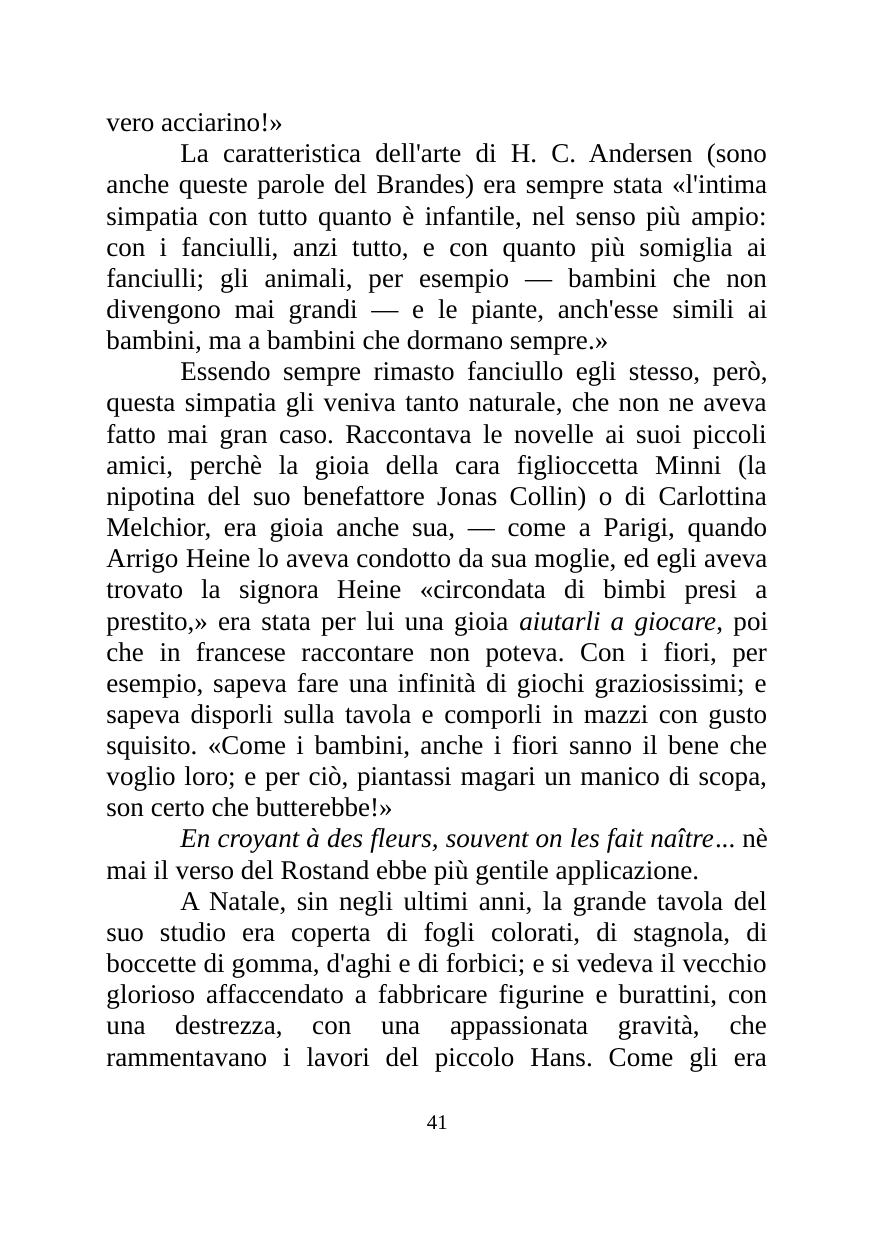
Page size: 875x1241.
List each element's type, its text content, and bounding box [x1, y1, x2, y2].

text La caratteristica dell'arte di H. C. Andersen (sono anche queste parole del Brandes) era sempre stata «l'intima simpatia con tutto quanto è infantile, nel senso più ampio: con i fanciulli, anzi tutto, e con quanto più somiglia ai fanciulli; gli animali, per esempio — bambini che non divengono mai grandi — e le piante, anch'esse simili ai bambini, ma a bambini che dormano sempre.» [106, 137, 768, 355]
text Essendo sempre rimasto fanciullo egli stesso, però, questa simpatia gli veniva tanto naturale, che non ne aveva fatto mai gran caso. Raccontava le novelle ai suoi piccoli amici, perchè la gioia della cara figlioccetta Minni (la nipotina del suo benefattore Jonas Collin) o di Carlottina Melchior, era gioia anche sua, — come a Parigi, quando Arrigo Heine lo aveva condotto da sua moglie, ed egli aveva trovato la signora Heine «circondata di bimbi presi a prestito,» era stata per lui una gioia aiutarli a giocare, poi che in francese raccontare non poteva. Con i fiori, per esempio, sapeva fare una infinità di giochi graziosissimi; e sapeva disporli sulla tavola e comporli in mazzi con gusto squisito. «Come i bambini, anche i fiori sanno il bene che voglio loro; e per ciò, piantassi magari un manico di scopa, son certo che butterebbe!» [106, 355, 768, 823]
text vero acciarino!» [106, 106, 768, 137]
text A Natale, sin negli ultimi anni, la grande tavola del suo studio era coperta di fogli colorati, di stagnola, di boccette di gomma, d'aghi e di forbici; e si vedeva il vecchio glorioso affaccendato a fabbricare figurine e burattini, con una destrezza, con una appassionata gravità, che rammentavano i lavori del piccolo Hans. Come gli era [106, 885, 768, 1072]
text En croyant à des fleurs, souvent on les fait naître... nè mai il verso del Rostand ebbe più gentile applicazione. [106, 823, 768, 885]
